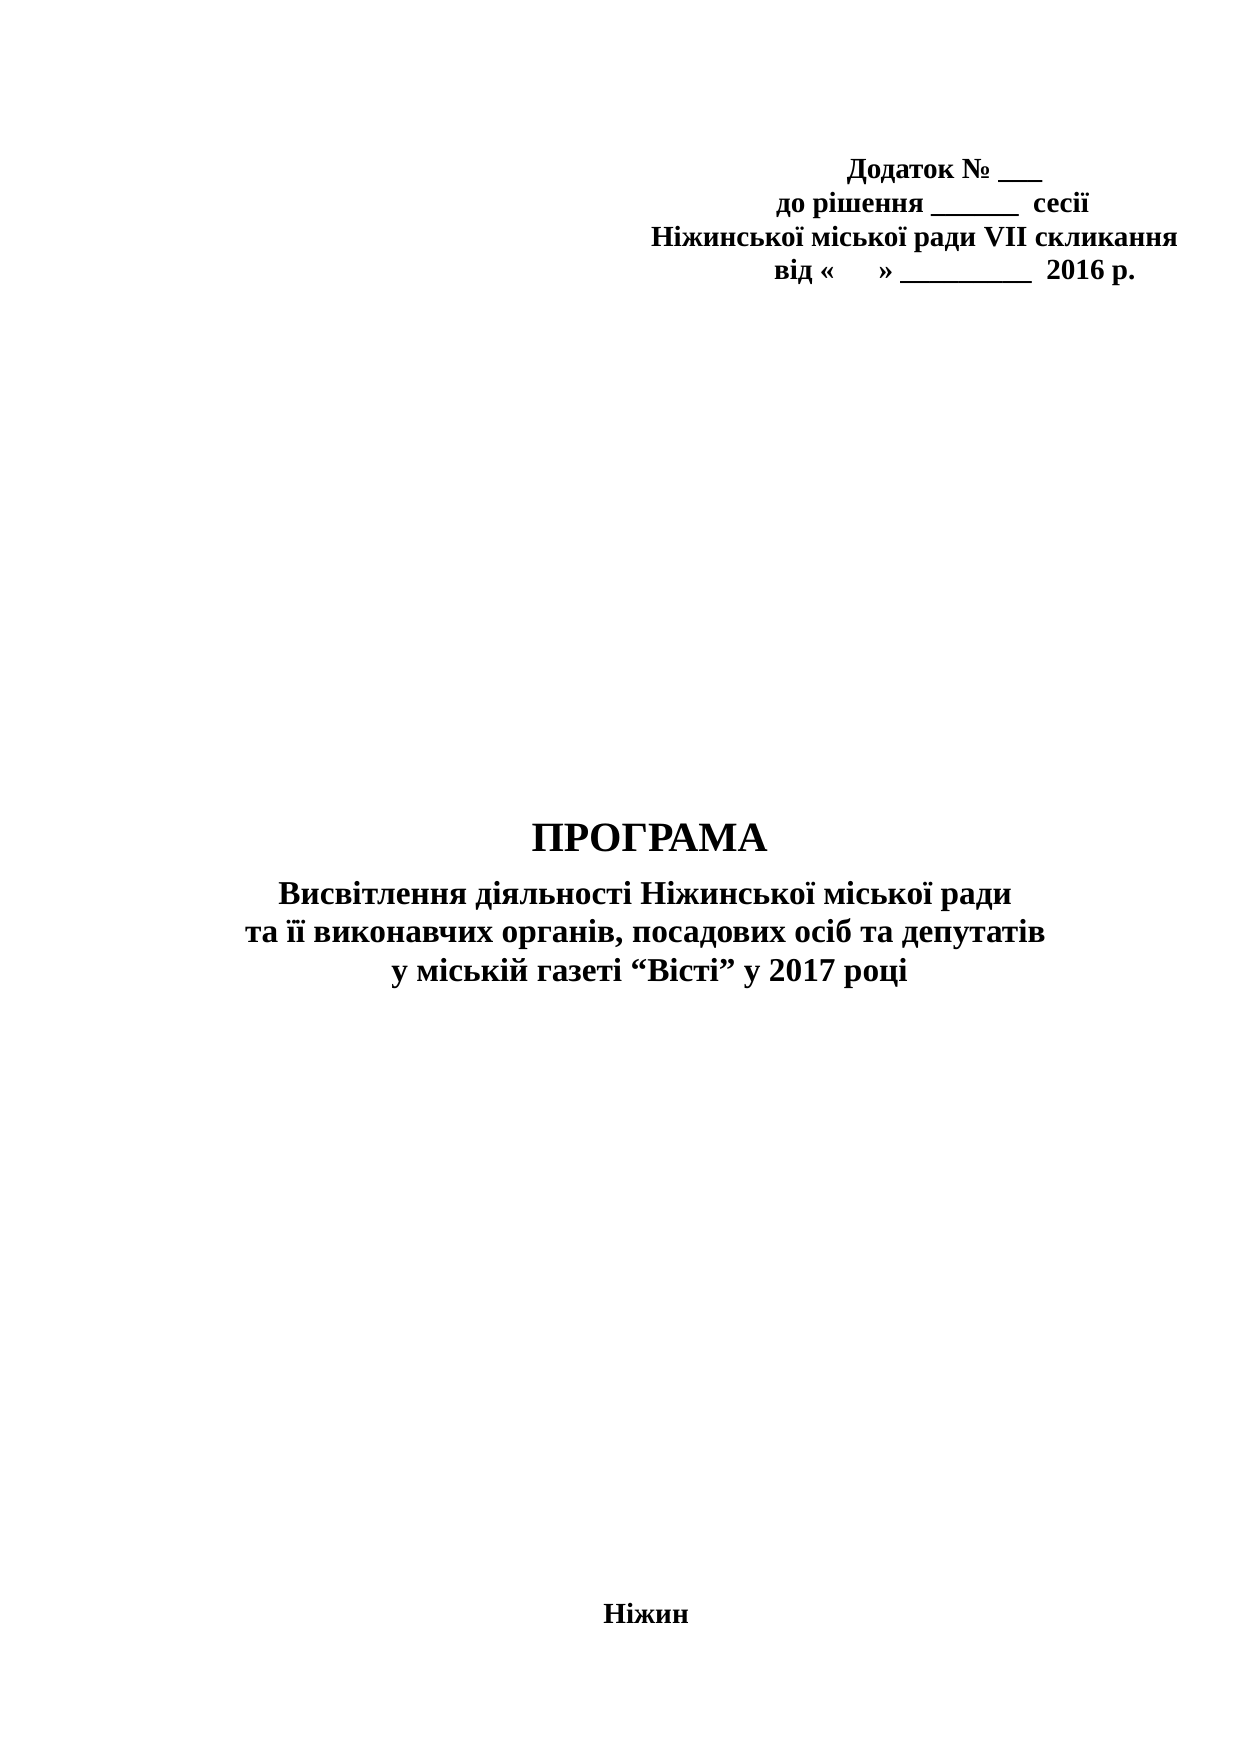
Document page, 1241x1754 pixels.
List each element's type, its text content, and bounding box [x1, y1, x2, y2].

text ПРОГРАМА [118, 813, 1181, 861]
text від « » _________ 2016 р. [339, 252, 1181, 286]
text у міській газеті “Вісті” у 2017 році [118, 950, 1181, 988]
text Додаток № ___ до рішення ______ сесії [339, 152, 1181, 219]
text Висвітлення діяльності Ніжинської міської ради [118, 873, 1181, 911]
text Ніжин [118, 1597, 1181, 1630]
text та її виконавчих органів, посадових осіб та депутатів [118, 911, 1181, 950]
text Ніжинської міської ради VII скликання [339, 219, 1181, 252]
